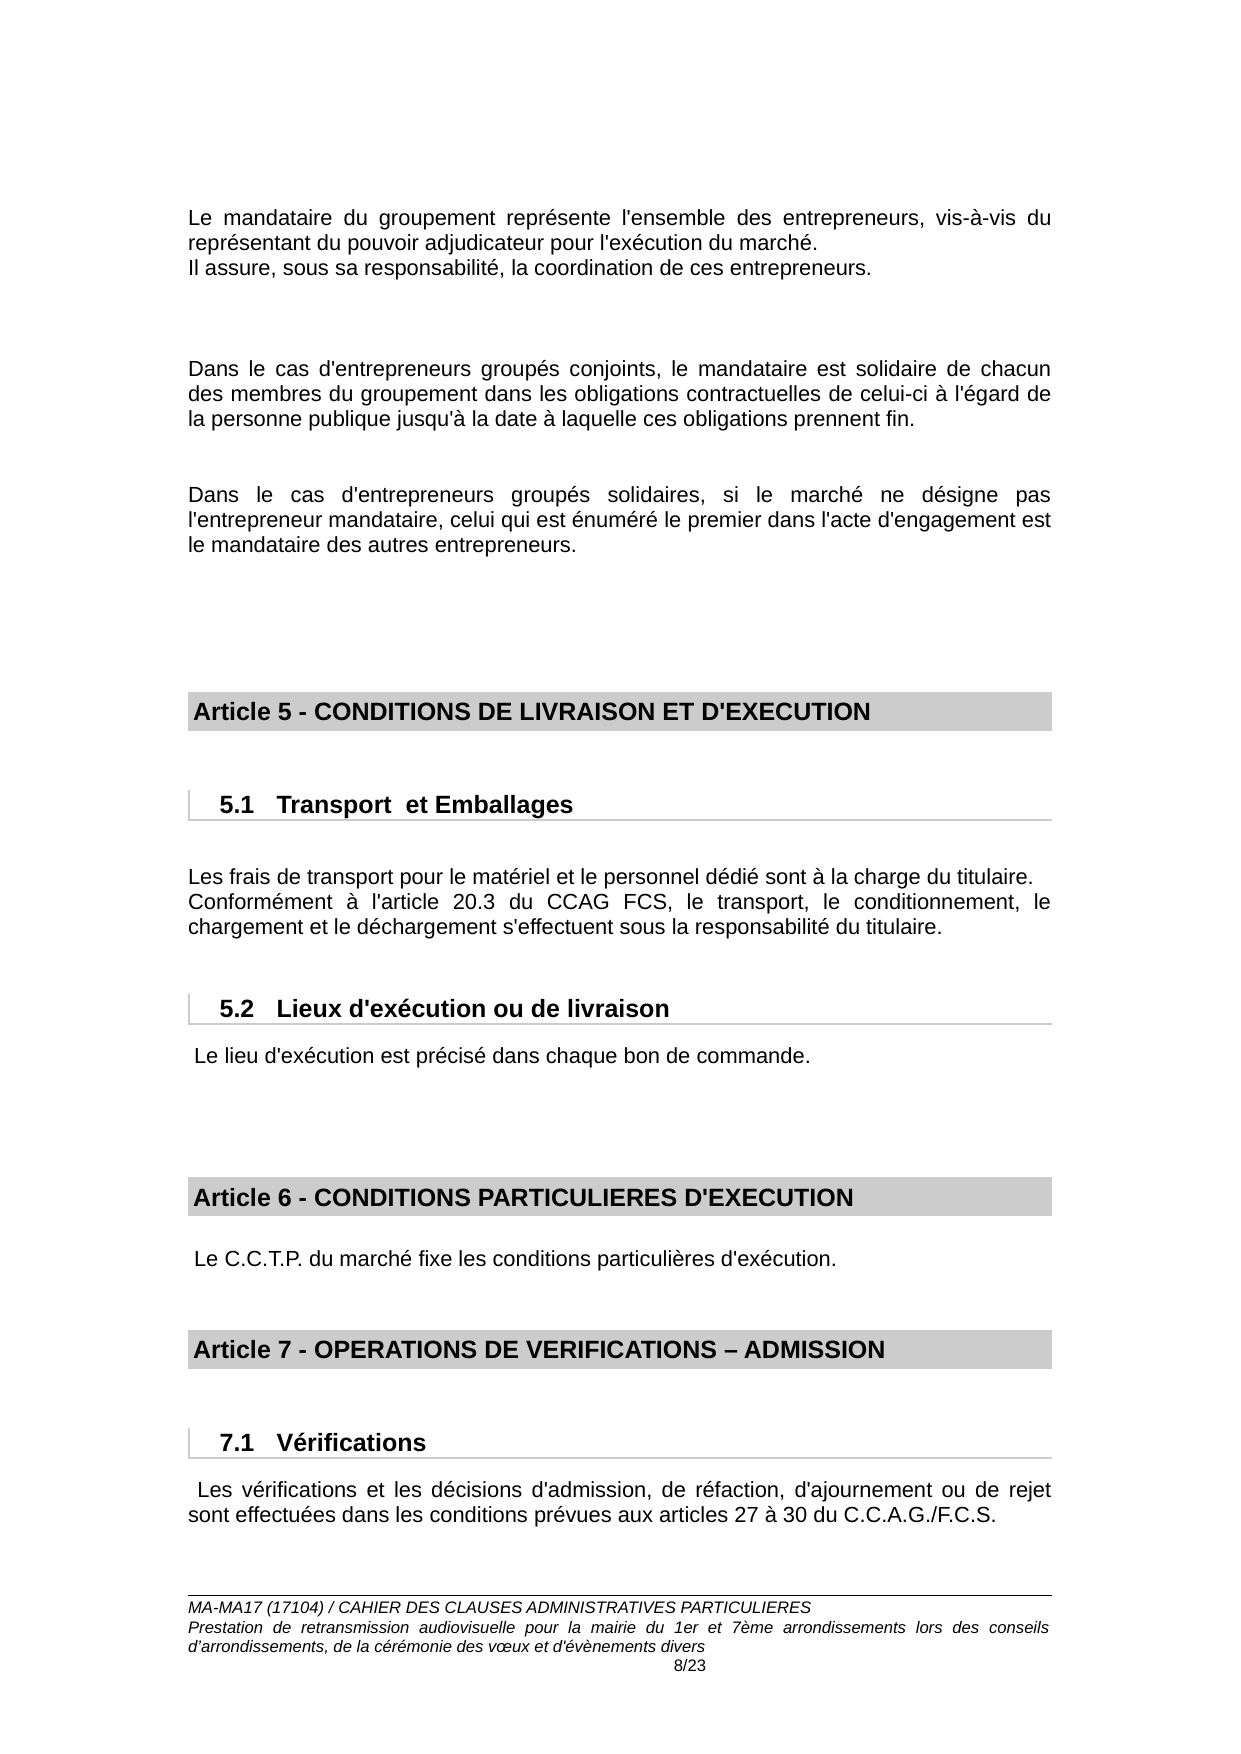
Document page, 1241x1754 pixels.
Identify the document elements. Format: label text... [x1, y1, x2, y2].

text Les frais de transport pour le matériel et le personnel dédié sont à la charge du titulaire. [188, 864, 1052, 889]
subtitle Lieux d'exécution ou de livraison [190, 994, 1052, 1023]
text Le C.C.T.P. du marché fixe les conditions particulières d'exécution. [188, 1246, 1052, 1271]
subtitle Transport et Emballages [190, 790, 1052, 819]
text Les vérifications et les décisions d'admission, de réfaction, d'ajournement ou de rejet sont effectuées dans les conditions prévues aux articles 27 à 30 du C.C.A.G./F.C.S. [188, 1477, 1052, 1527]
subtitle OPERATIONS DE VERIFICATIONS – ADMISSION [190, 1332, 1050, 1367]
subtitle CONDITIONS PARTICULIERES D'EXECUTION [190, 1180, 1050, 1214]
text Il assure, sous sa responsabilité, la coordination de ces entrepreneurs. [188, 255, 1052, 280]
text Conformément à l'article 20.3 du CCAG FCS, le transport, le conditionnement, le chargement et le déchargement s'effectuent sous la responsabilité du titulaire. [188, 889, 1052, 939]
subtitle Vérifications [190, 1428, 1052, 1457]
text Dans le cas d'entrepreneurs groupés conjoints, le mandataire est solidaire de chacun des membres du groupement dans les obligations contractuelles de celui-ci à l'égard de la personne publique jusqu'à la date à laquelle ces obligations prennent fin. [188, 356, 1052, 431]
text Dans le cas d'entrepreneurs groupés solidaires, si le marché ne désigne pas l'entrepreneur mandataire, celui qui est énuméré le premier dans l'acte d'engagement est le mandataire des autres entrepreneurs. [188, 482, 1052, 557]
text Le lieu d'exécution est précisé dans chaque bon de commande. [188, 1043, 1052, 1068]
text Le mandataire du groupement représente l'ensemble des entrepreneurs, vis-à-vis du représentant du pouvoir adjudicateur pour l'exécution du marché. [188, 204, 1052, 255]
subtitle CONDITIONS DE LIVRAISON ET D'EXECUTION [190, 695, 1050, 729]
